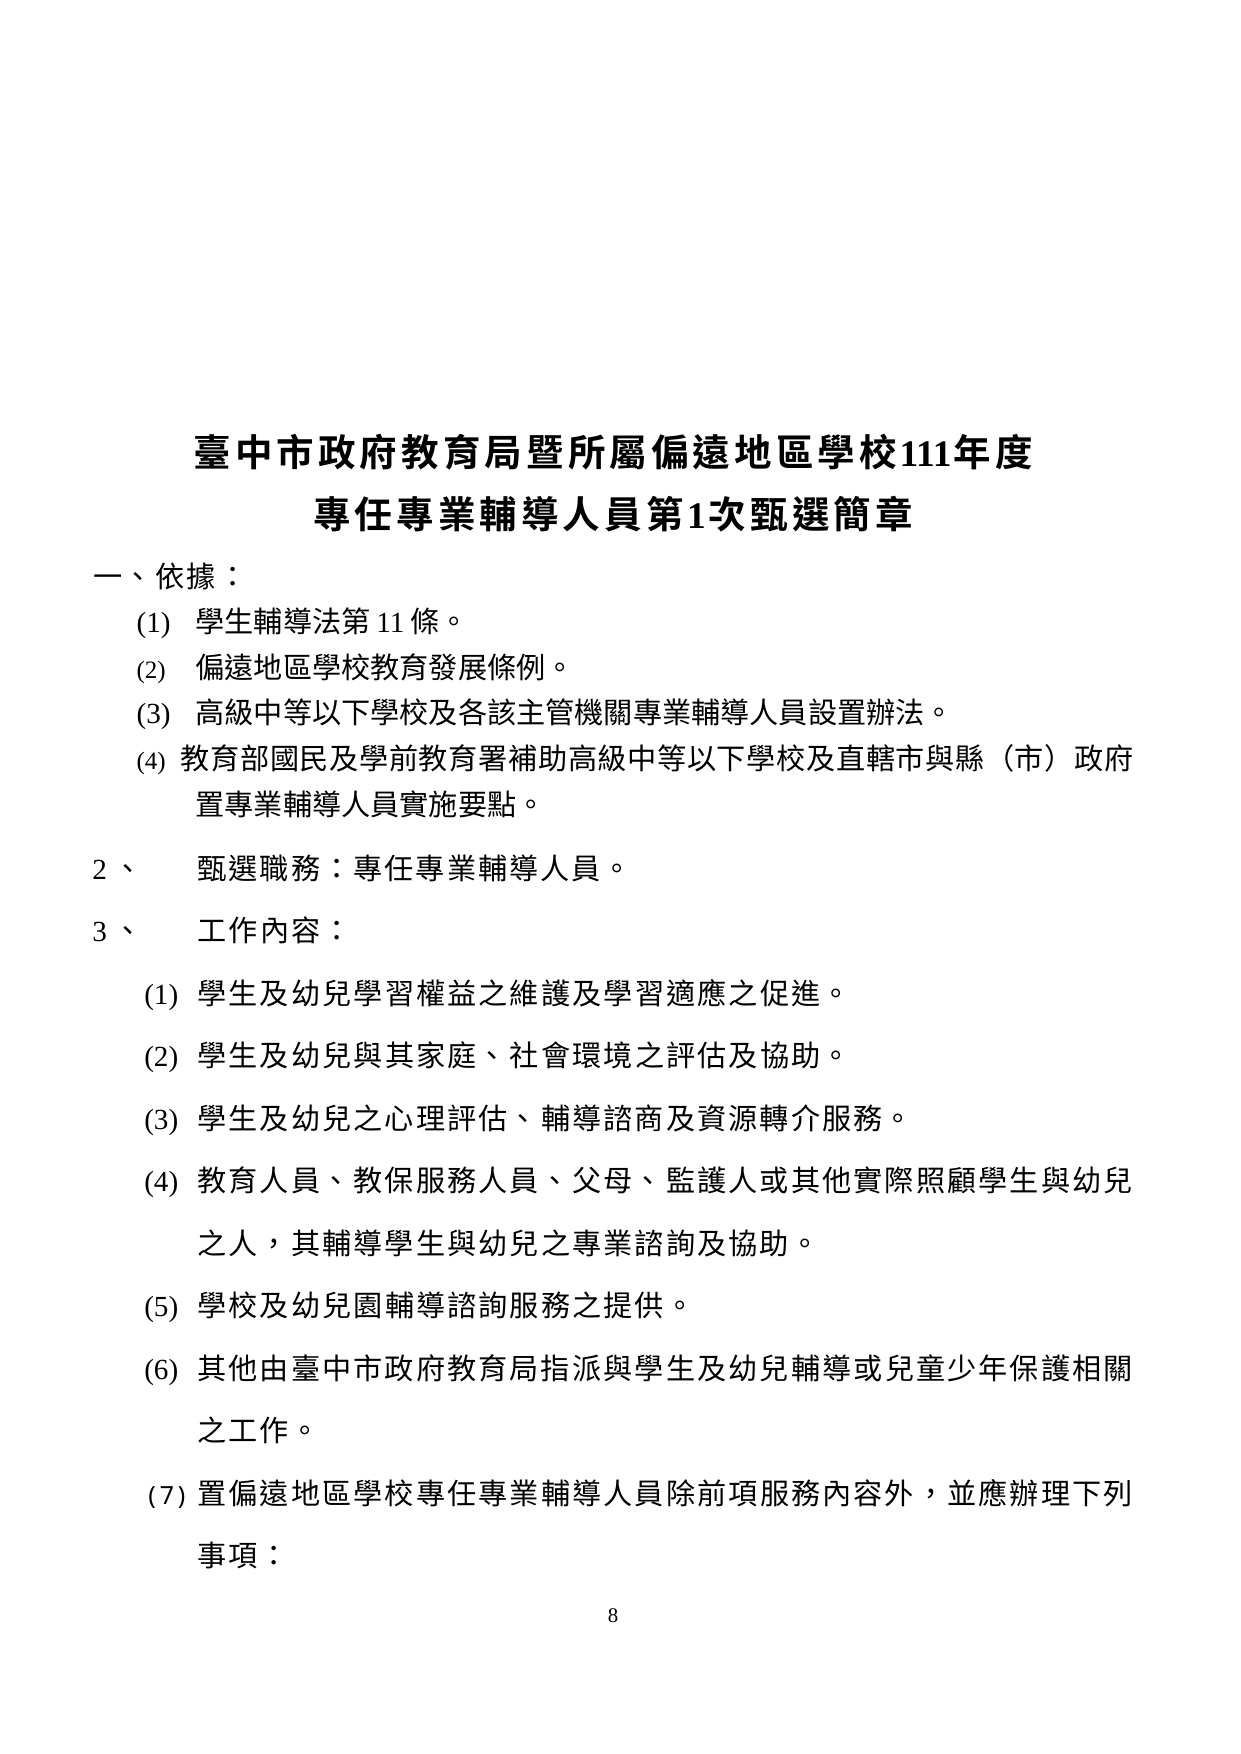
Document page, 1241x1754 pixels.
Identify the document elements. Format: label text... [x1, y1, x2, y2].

list 學生及幼兒學習權益之維護及學習適應之促進。 [136, 950, 1134, 1012]
list 學生及幼兒與其家庭、社會環境之評估及協助。 [136, 1012, 1134, 1075]
list 其他由臺中市政府教育局指派與學生及幼兒輔導或兒童少年保護相關之工作。 [136, 1325, 1134, 1450]
text 一、依據： [92, 533, 1134, 596]
text 臺中市政府教育局暨所屬偏遠地區學校111年度 [92, 408, 1134, 471]
list 偏遠地區學校教育發展條例。 [136, 641, 1134, 687]
text 專任專業輔導人員第1次甄選簡章 [92, 471, 1134, 533]
list 教育部國民及學前教育署補助高級中等以下學校及直轄市與縣（市）政府置專業輔導人員實施要點。 [136, 733, 1134, 825]
list 甄選職務：專任專業輔導人員。 [0, 825, 1134, 887]
list 工作內容： [0, 887, 1134, 950]
list 置偏遠地區學校專任專業輔導人員除前項服務內容外，並應辦理下列事項： [136, 1450, 1134, 1575]
list 學校及幼兒園輔導諮詢服務之提供。 [136, 1262, 1134, 1325]
list 高級中等以下學校及各該主管機關專業輔導人員設置辦法。 [136, 687, 1134, 733]
list 學生及幼兒之心理評估、輔導諮商及資源轉介服務。 [136, 1075, 1134, 1137]
list 學生輔導法第11條。 [136, 596, 1134, 641]
list 教育人員、教保服務人員、父母、監護人或其他實際照顧學生與幼兒之人，其輔導學生與幼兒之專業諮詢及協助。 [136, 1137, 1134, 1262]
